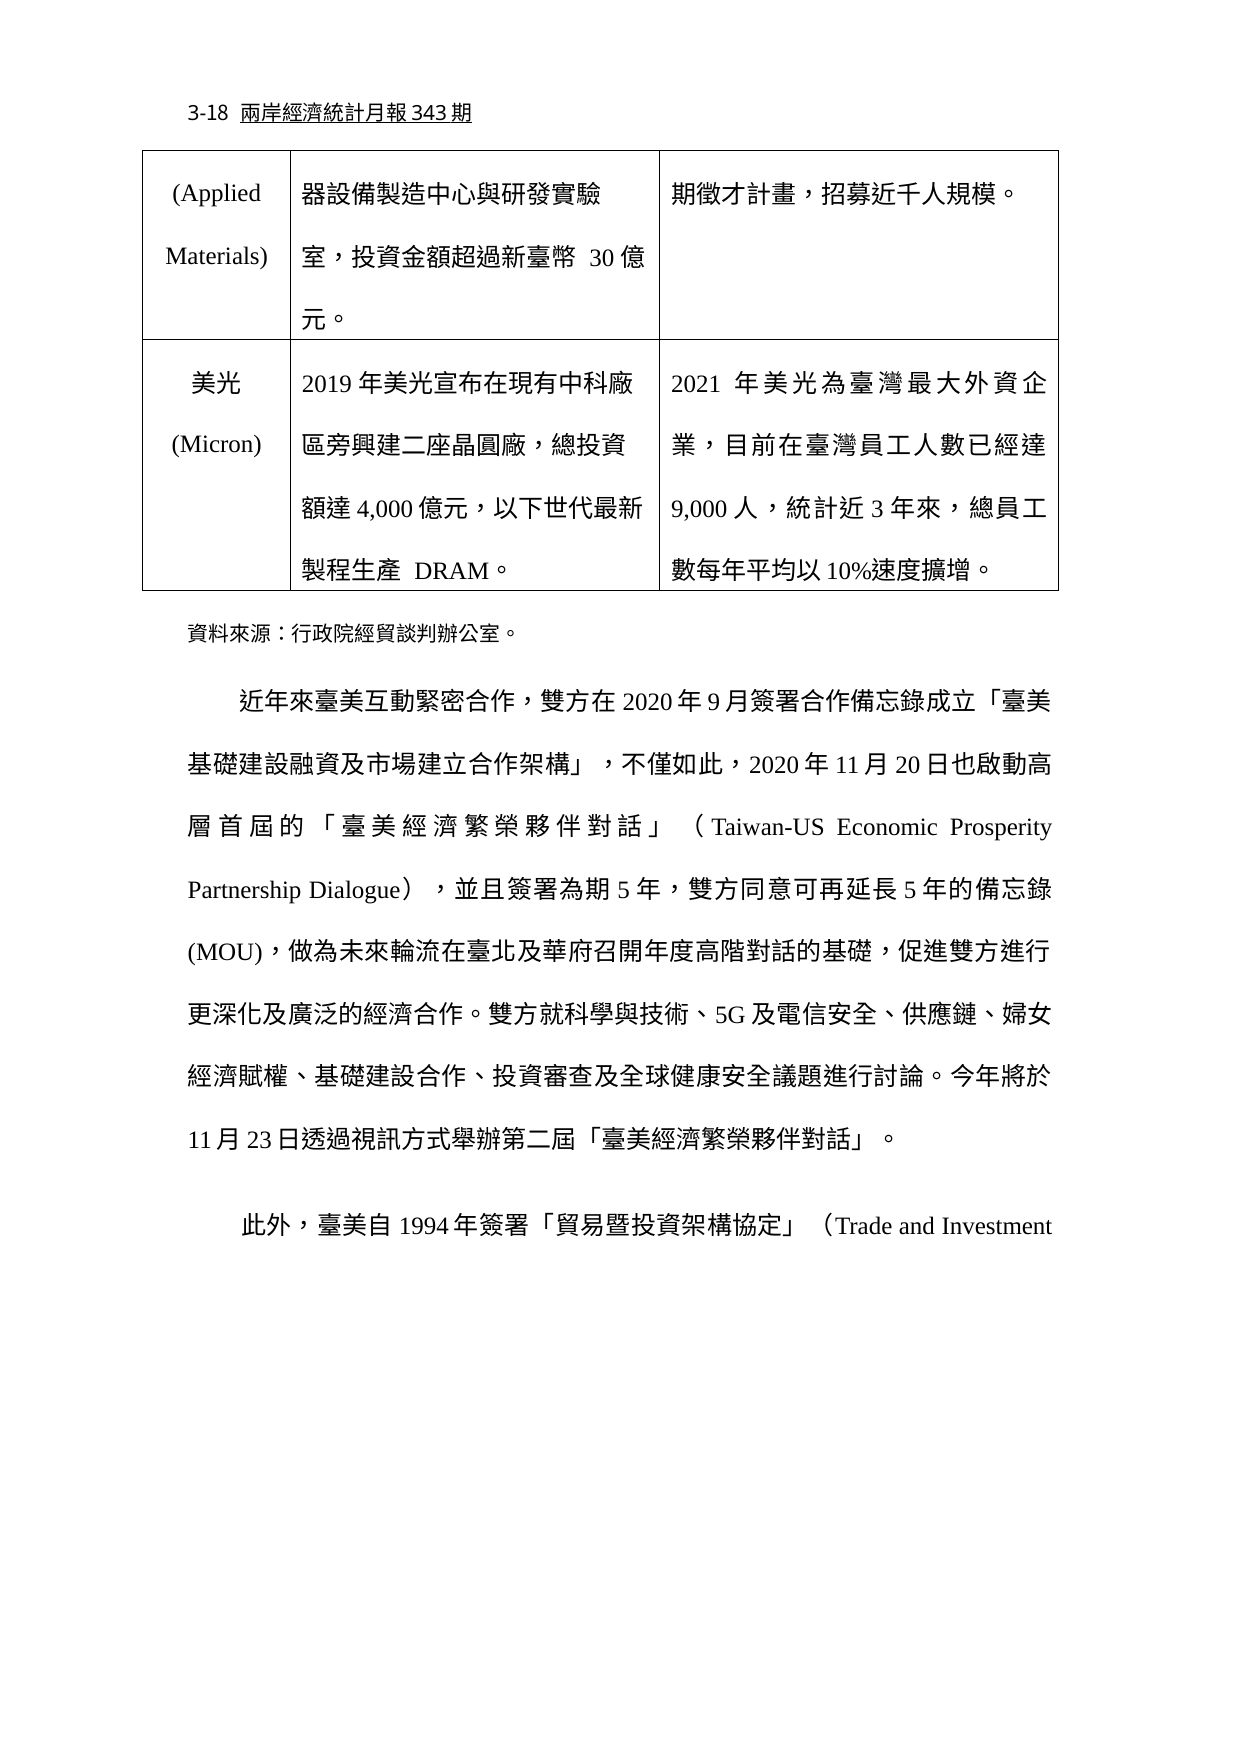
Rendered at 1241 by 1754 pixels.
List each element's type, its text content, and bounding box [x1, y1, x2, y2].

text 資料來源：行政院經貿談判辦公室。 [187, 591, 1053, 653]
text 近年來臺美互動緊密合作，雙方在2020年9月簽署合作備忘錄成立「臺美基礎建設融資及市場建立合作架構」，不僅如此，2020年11月20日也啟動高層首屆的「臺美經濟繁榮夥伴對話」（Taiwan-US Economic Prosperity Partnership Dialogue），並且簽署為期5年，雙方同意可再延長5年的備忘錄(MOU)，做為未來輪流在臺北及華府召開年度高階對話的基礎，促進雙方進行更深化及廣泛的經濟合作。雙方就科學與技術、5G 及電信安全、供應鏈、婦女經濟賦權、基礎建設合作、投資審查及全球健康安全議題進行討論。今年將於11月23日透過視訊方式舉辦第二屆「臺美經濟繁榮夥伴對話」。 [187, 658, 1053, 1158]
table_cell (Applied Materials) [143, 151, 290, 338]
table_cell 美光 (Micron) [143, 340, 290, 589]
table_cell 2019 年美光宣布在現有中科廠區旁興建二座晶圓廠，總投資額達4,000億元，以下世代最新製程生產 DRAM。 [291, 340, 659, 589]
text 此外，臺美自1994年簽署「貿易暨投資架構協定」（Trade and Investment [187, 1182, 1053, 1245]
table_cell 器設備製造中心與研發實驗室，投資金額超過新臺幣 30 億元。 [291, 151, 659, 338]
table_cell 期徵才計畫，招募近千人規模。 [660, 151, 1058, 338]
table_cell 2021 年美光為臺灣最大外資企業，目前在臺灣員工人數已經達 9,000人，統計近3年來，總員工數每年平均以10%速度擴增。 [660, 340, 1058, 589]
